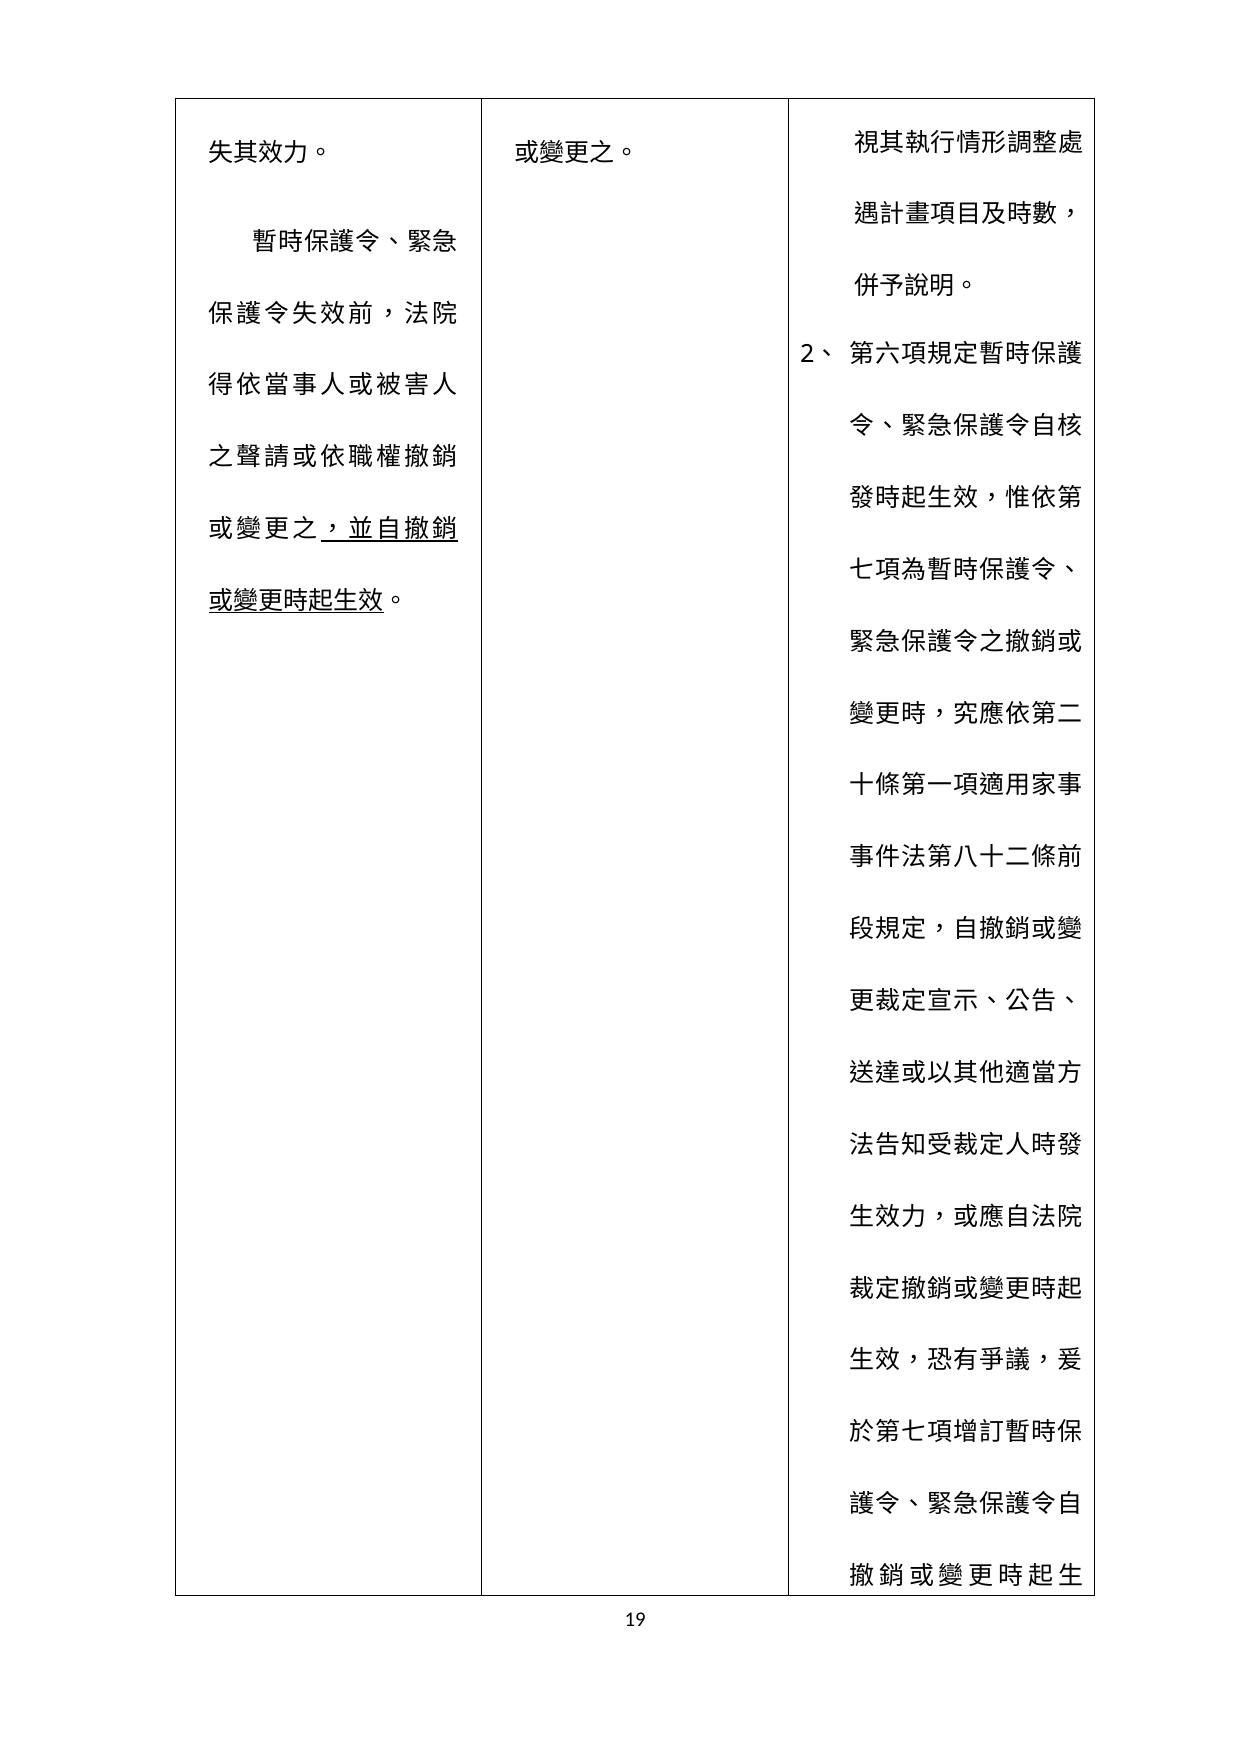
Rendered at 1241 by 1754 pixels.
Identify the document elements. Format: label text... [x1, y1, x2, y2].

table_cell 失其效力。 暫時保護令、緊急保護令失效前，法院得依當事人或被害人之聲請或依職權撤銷或變更之，並自撤銷或變更時起生效。 [176, 99, 481, 1594]
table_cell 或變更之。 [482, 99, 788, 1594]
table_cell 第三項修正如下： 實務上，家庭暴力被害人或聲請人聲請暫時保護令或緊急保護令時，常請求暫定親權附隨請求禁止探視，爰將法院核發暫時保護令、緊急保護令之範圍擴大，包括第十四條第一項第七款定相對人對未成年子女會面交往之時間、地點及方式。另考量第十四條第一項增訂第十三款有關禁止散布被害人性影像及第十四款命相對人交付所持有之被害人性影像等保護措施具即時性，爰併納入法院核發暫時保護令及緊急保護令範圍。 鑑於實務中常見反覆發生家庭暴力事件者，如及早對相對人進行處遇計畫，能有助於改善其反覆施暴之情形，爰增訂暫時保護令或緊急保護令之聲請人為直轄市、縣(市)主管機關者，法院得核發第十四條第一項第十款加害人處遇計畫。另加害人暴力認知及行為之改善需要一定期間之處遇，且考量司法審理與行政作業程序之效率及經濟性，爰法院核發第十四條第一項第十款之通常保護令時，應優先以緊急保護令或暫時保護令所核發之加害人處遇計畫內容為準，命相對人接續完成，並視其執行情形調整處遇計畫項目及時數，併予說明。 第六項規定暫時保護令、緊急保護令自核發時起生效，惟依第七項為暫時保護令、緊急保護令之撤銷或變更時，究應依第二十條第一項適用家事事件法第八十二條前段規定，自撤銷或變更裁定宣示、公告、送達或以其他適當方法告知受裁定人時發生效力，或應自法院裁定撤銷或變更時起生效，恐有爭議，爰於第七項增訂暫時保護令、緊急保護令自撤銷或變更時起生效，以臻明確。 第一項、第二項及第四項至第六項未修正。 [789, 99, 1094, 1594]
